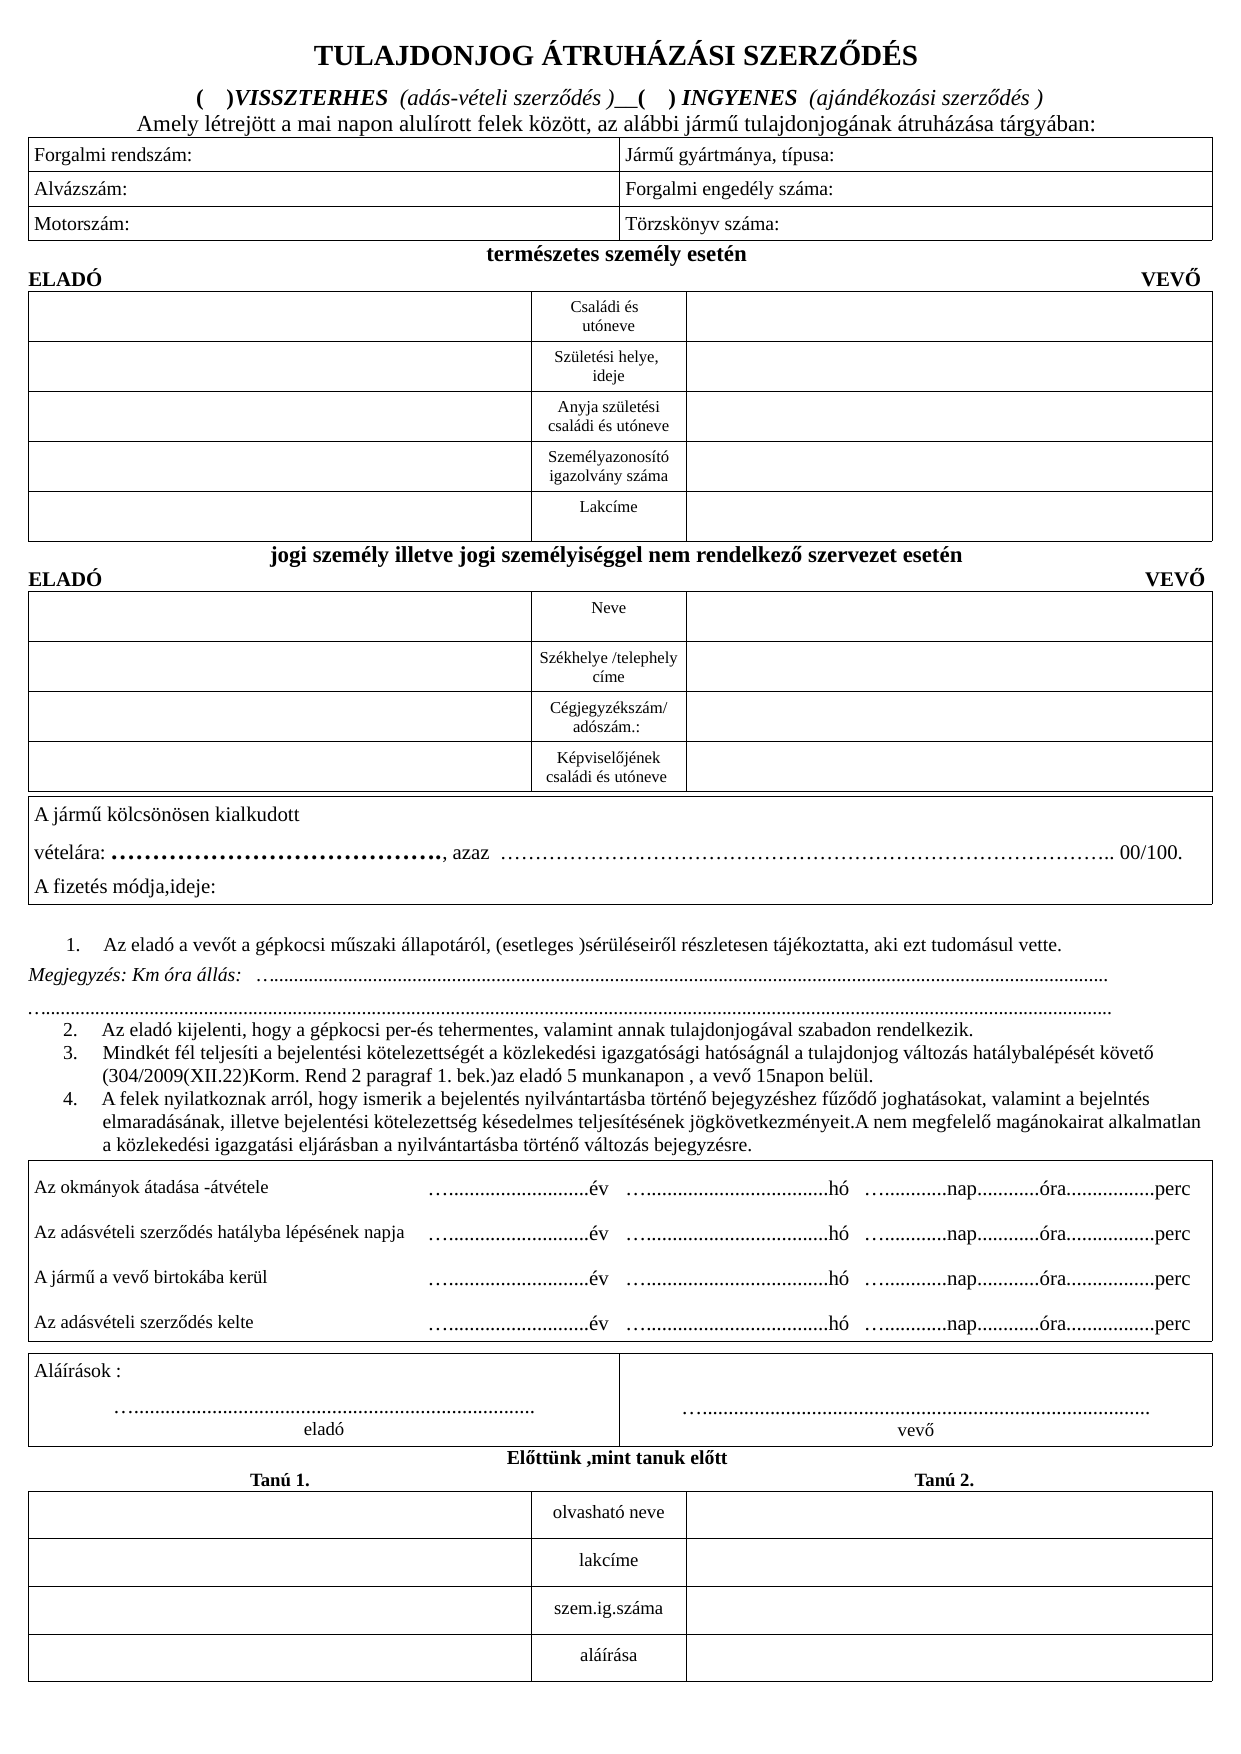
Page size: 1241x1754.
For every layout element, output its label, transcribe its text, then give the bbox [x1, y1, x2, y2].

table_cell [29, 1635, 531, 1681]
table_header olvasható neve [532, 1492, 686, 1538]
table_cell [29, 1539, 531, 1586]
text 3. Mindkét fél teljesíti a bejelentési kötelezettségét a közlekedési igazgatósági hatóságnál a tulajdonjog változás hatálybalépését követő [28, 1041, 1211, 1064]
table_header …...................................................................................... vevő [620, 1354, 1212, 1446]
table_cell Törzskönyv száma: [620, 207, 1212, 240]
table_cell Anyja születési családi és utóneve [532, 392, 686, 441]
table_header Jármű gyártmánya, típusa: [620, 138, 1212, 171]
table_cell Alvázszám: [29, 172, 619, 206]
table_cell Cégjegyzékszám/ adószám.: [532, 692, 686, 741]
table_header …...................................hó [619, 1161, 858, 1205]
table_cell lakcíme [532, 1539, 686, 1586]
table_cell Forgalmi engedély száma: [620, 172, 1212, 206]
table_header Az okmányok átadása -átvétele [29, 1161, 422, 1205]
table_cell [687, 1635, 1212, 1681]
table_cell Személyazonosító igazolvány száma [532, 442, 686, 491]
table_cell …............nap............óra.................perc [858, 1251, 1212, 1296]
table_header Neve [532, 592, 686, 641]
table_cell [687, 442, 1212, 491]
table_cell …...................................hó [619, 1251, 858, 1296]
text ( )VISSZTERHES (adás-vételi szerződés )__( ) INGYENES (ajándékozási szerződés ) [28, 84, 1211, 110]
table_cell [687, 342, 1212, 391]
table_cell szem.ig.száma [532, 1587, 686, 1633]
table_cell Az adásvételi szerződés kelte [29, 1296, 422, 1341]
table_header …............nap............óra.................perc [858, 1161, 1212, 1205]
table_header [687, 592, 1212, 641]
table_cell …...................................hó [619, 1205, 858, 1251]
table_header Aláírások : …............................................................................. eladó [29, 1354, 619, 1446]
table_cell Születési helye, ideje [532, 342, 686, 391]
text a közlekedési igazgatási eljárásban a nyilvántartásba történő változás bejegyzésre. [28, 1132, 1211, 1155]
table_cell [29, 342, 531, 391]
text ELADÓ VEVŐ [28, 567, 1211, 591]
text elmaradásának, illetve bejelentési kötelezettség késedelmes teljesítésének jögkövetkezményeit.A nem megfelelő magánokairat alkalmatlan [28, 1110, 1211, 1132]
text természetes személy esetén [28, 241, 1211, 267]
table_header [29, 292, 531, 341]
table_header Forgalmi rendszám: [29, 138, 619, 171]
table_cell [29, 692, 531, 741]
table_cell [29, 392, 531, 441]
text ELADÓ VEVŐ [28, 267, 1211, 291]
table_cell …............nap............óra.................perc [858, 1296, 1212, 1341]
table_header Családi és utóneve [532, 292, 686, 341]
table_cell [687, 492, 1212, 541]
table_cell [29, 492, 531, 541]
table_cell aláírása [532, 1635, 686, 1681]
text (304/2009(XII.22)Korm. Rend 2 paragraf 1. bek.)az eladó 5 munkanapon , a vevő 15napon belül. [28, 1064, 1211, 1087]
table_header [687, 1492, 1212, 1538]
table_cell Képviselőjének családi és utóneve [532, 742, 686, 791]
table_cell …...........................év [422, 1296, 619, 1341]
table_cell [29, 1587, 531, 1633]
table_cell [687, 742, 1212, 791]
table_header [29, 1492, 531, 1538]
text Előttünk ,mint tanuk előtt [28, 1447, 1211, 1469]
table_header …...........................év [422, 1161, 619, 1205]
table_header A jármű kölcsönösen kialkudott vételára: …………………………………., azaz …………………………………………………………………………….. 00/100. A fizetés módja,ideje: [29, 797, 1212, 904]
table_cell [29, 642, 531, 691]
list Az eladó a vevőt a gépkocsi műszaki állapotáról, (esetleges )sérüléseiről részletesen tájékoztatta, aki ezt tudomásul vette. [66, 933, 1211, 956]
table_cell [29, 442, 531, 491]
table_cell A jármű a vevő birtokába kerül [29, 1251, 422, 1296]
table_cell …...........................év [422, 1251, 619, 1296]
table_cell Az adásvételi szerződés hatályba lépésének napja [29, 1205, 422, 1251]
table_header [29, 592, 531, 641]
table_cell [687, 1587, 1212, 1633]
text jogi személy illetve jogi személyiséggel nem rendelkező szervezet esetén [28, 542, 1211, 567]
text Megjegyzés: Km óra állás: …......................................................................................................................................................................... [28, 963, 1211, 986]
text Amely létrejött a mai napon alulírott felek között, az alábbi jármű tulajdonjogának átruházása tárgyában: [28, 110, 1211, 137]
table_cell Motorszám: [29, 207, 619, 240]
table_cell …...................................hó [619, 1296, 858, 1341]
text 2. Az eladó kijelenti, hogy a gépkocsi per-és tehermentes, valamint annak tulajdonjogával szabadon rendelkezik. [28, 1018, 1211, 1041]
table_cell …............nap............óra.................perc [858, 1205, 1212, 1251]
table_cell Lakcíme [532, 492, 686, 541]
table_cell [687, 692, 1212, 741]
text 4. A felek nyilatkoznak arról, hogy ismerik a bejelentés nyilvántartásba történő bejegyzéshez fűződő joghatásokat, valamint a bejelntés [28, 1087, 1211, 1110]
text TULAJDONJOG ÁTRUHÁZÁSI SZERZŐDÉS [28, 38, 1211, 72]
table_cell [687, 642, 1212, 691]
table_header [687, 292, 1212, 341]
table_cell [687, 1539, 1212, 1586]
table_cell …...........................év [422, 1205, 619, 1251]
text …........................................................................................................................................................................................................................ [28, 996, 1211, 1018]
text Tanú 1. Tanú 2. [28, 1469, 1211, 1491]
table_cell [29, 742, 531, 791]
table_cell [687, 392, 1212, 441]
table_cell Székhelye /telephely címe [532, 642, 686, 691]
